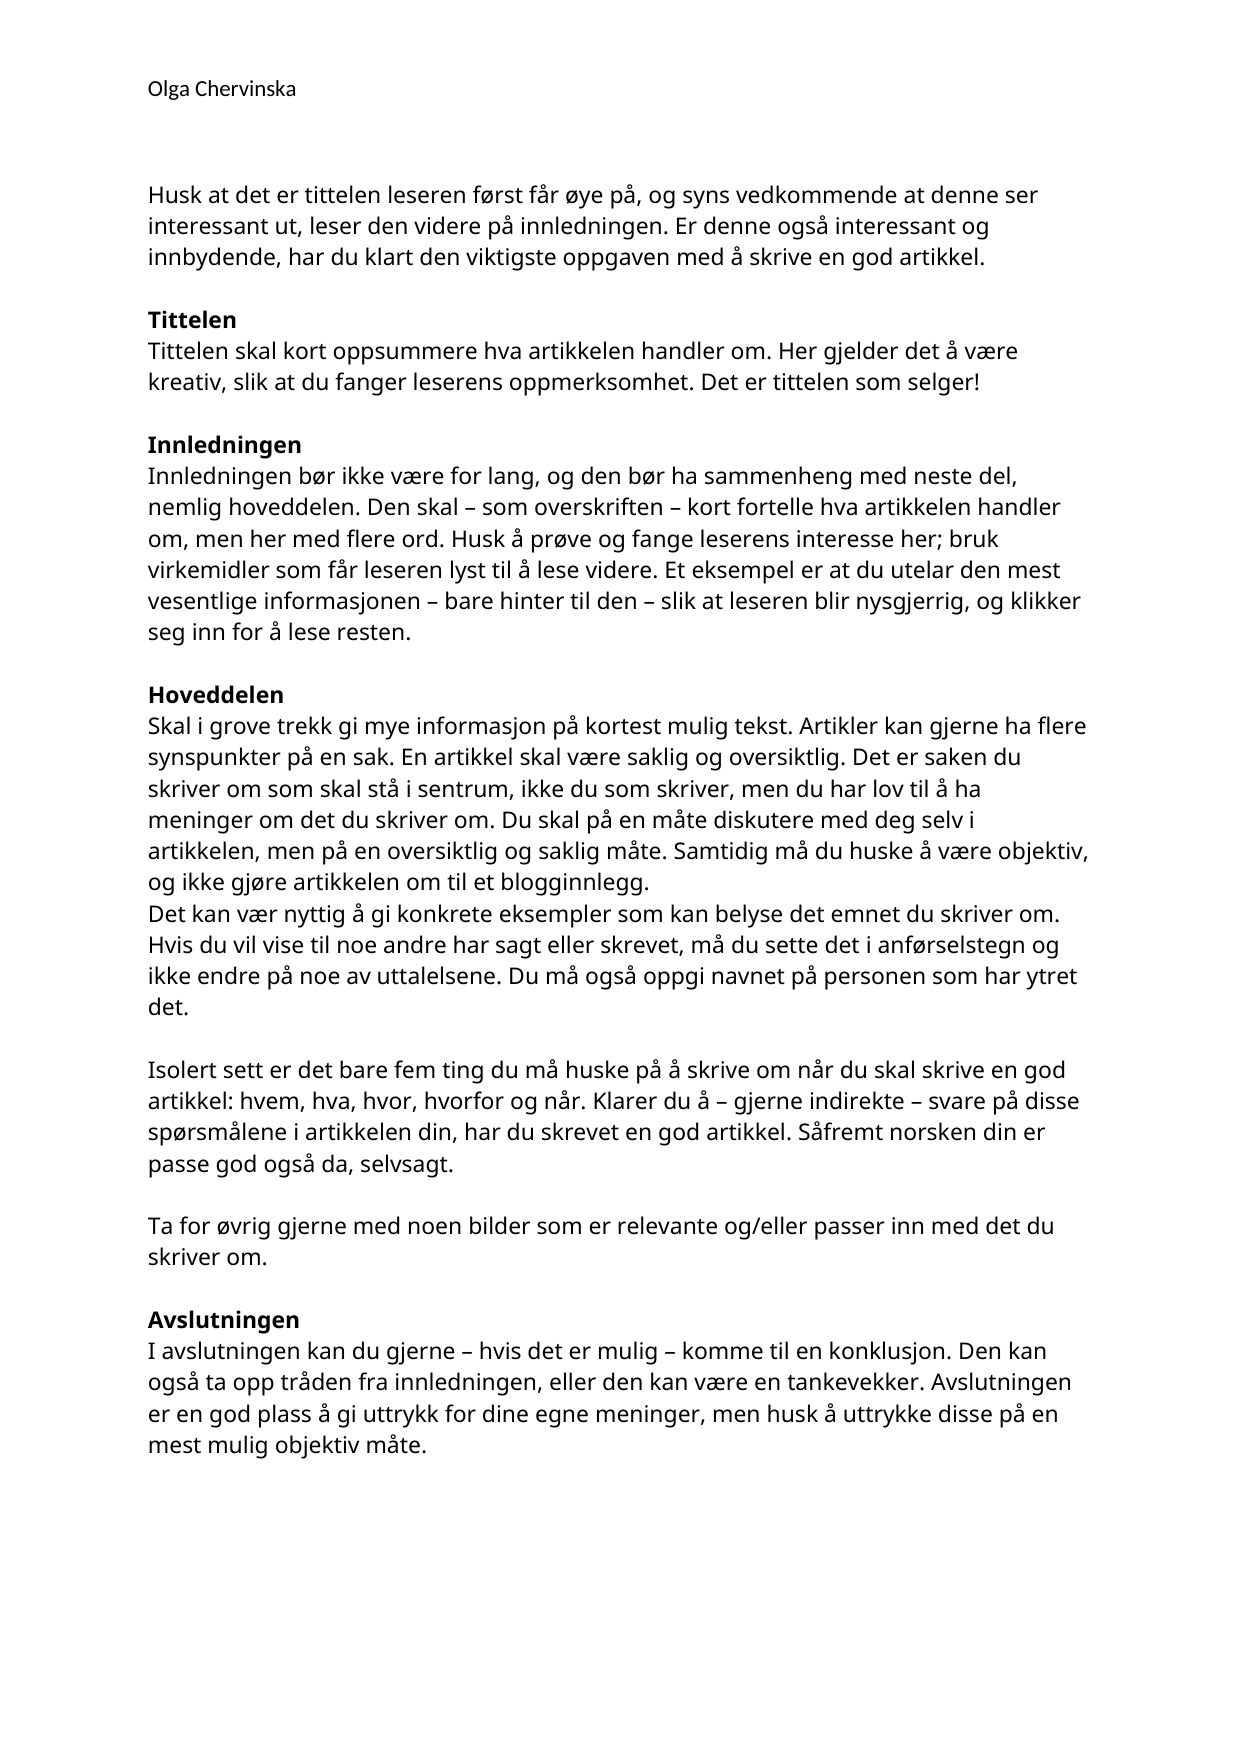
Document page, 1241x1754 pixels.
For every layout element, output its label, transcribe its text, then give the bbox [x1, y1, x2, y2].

text Tittelen skal kort oppsummere hva artikkelen handler om. Her gjelder det å være kreativ, slik at du fanger leserens oppmerksomhet. Det er tittelen som selger! [148, 335, 1093, 398]
text Tittelen [148, 304, 1093, 335]
text Skal i grove trekk gi mye informasjon på kortest mulig tekst. Artikler kan gjerne ha flere synspunkter på en sak. En artikkel skal være saklig og oversiktlig. Det er saken du skriver om som skal stå i sentrum, ikke du som skriver, men du har lov til å ha meninger om det du skriver om. Du skal på en måte diskutere med deg selv i artikkelen, men på en oversiktlig og saklig måte. Samtidig må du huske å være objektiv, og ikke gjøre artikkelen om til et blogginnlegg. [148, 710, 1093, 898]
text Avslutningen [148, 1304, 1093, 1335]
text Innledningen bør ikke være for lang, og den bør ha sammenheng med neste del, nemlig hoveddelen. Den skal – som overskriften – kort fortelle hva artikkelen handler om, men her med flere ord. Husk å prøve og fange leserens interesse her; bruk virkemidler som får leseren lyst til å lese videre. Et eksempel er at du utelar den mest vesentlige informasjonen – bare hinter til den – slik at leseren blir nysgjerrig, og klikker seg inn for å lese resten. [148, 460, 1093, 648]
text Husk at det er tittelen leseren først får øye på, og syns vedkommende at denne ser interessant ut, leser den videre på innledningen. Er denne også interessant og innbydende, har du klart den viktigste oppgaven med å skrive en god artikkel. [148, 179, 1093, 273]
text Hoveddelen [148, 679, 1093, 710]
text Det kan vær nyttig å gi konkrete eksempler som kan belyse det emnet du skriver om. Hvis du vil vise til noe andre har sagt eller skrevet, må du sette det i anførselstegn og ikke endre på noe av uttalelsene. Du må også oppgi navnet på personen som har ytret det. [148, 898, 1093, 1023]
text Isolert sett er det bare fem ting du må huske på å skrive om når du skal skrive en god artikkel: hvem, hva, hvor, hvorfor og når. Klarer du å – gjerne indirekte – svare på disse spørsmålene i artikkelen din, har du skrevet en god artikkel. Såfremt norsken din er passe god også da, selvsagt. [148, 1054, 1093, 1179]
text I avslutningen kan du gjerne – hvis det er mulig – komme til en konklusjon. Den kan også ta opp tråden fra innledningen, eller den kan være en tankevekker. Avslutningen er en god plass å gi uttrykk for dine egne meninger, men husk å uttrykke disse på en mest mulig objektiv måte. [148, 1335, 1093, 1460]
text Innledningen [148, 429, 1093, 460]
text Ta for øvrig gjerne med noen bilder som er relevante og/eller passer inn med det du skriver om. [148, 1210, 1093, 1273]
